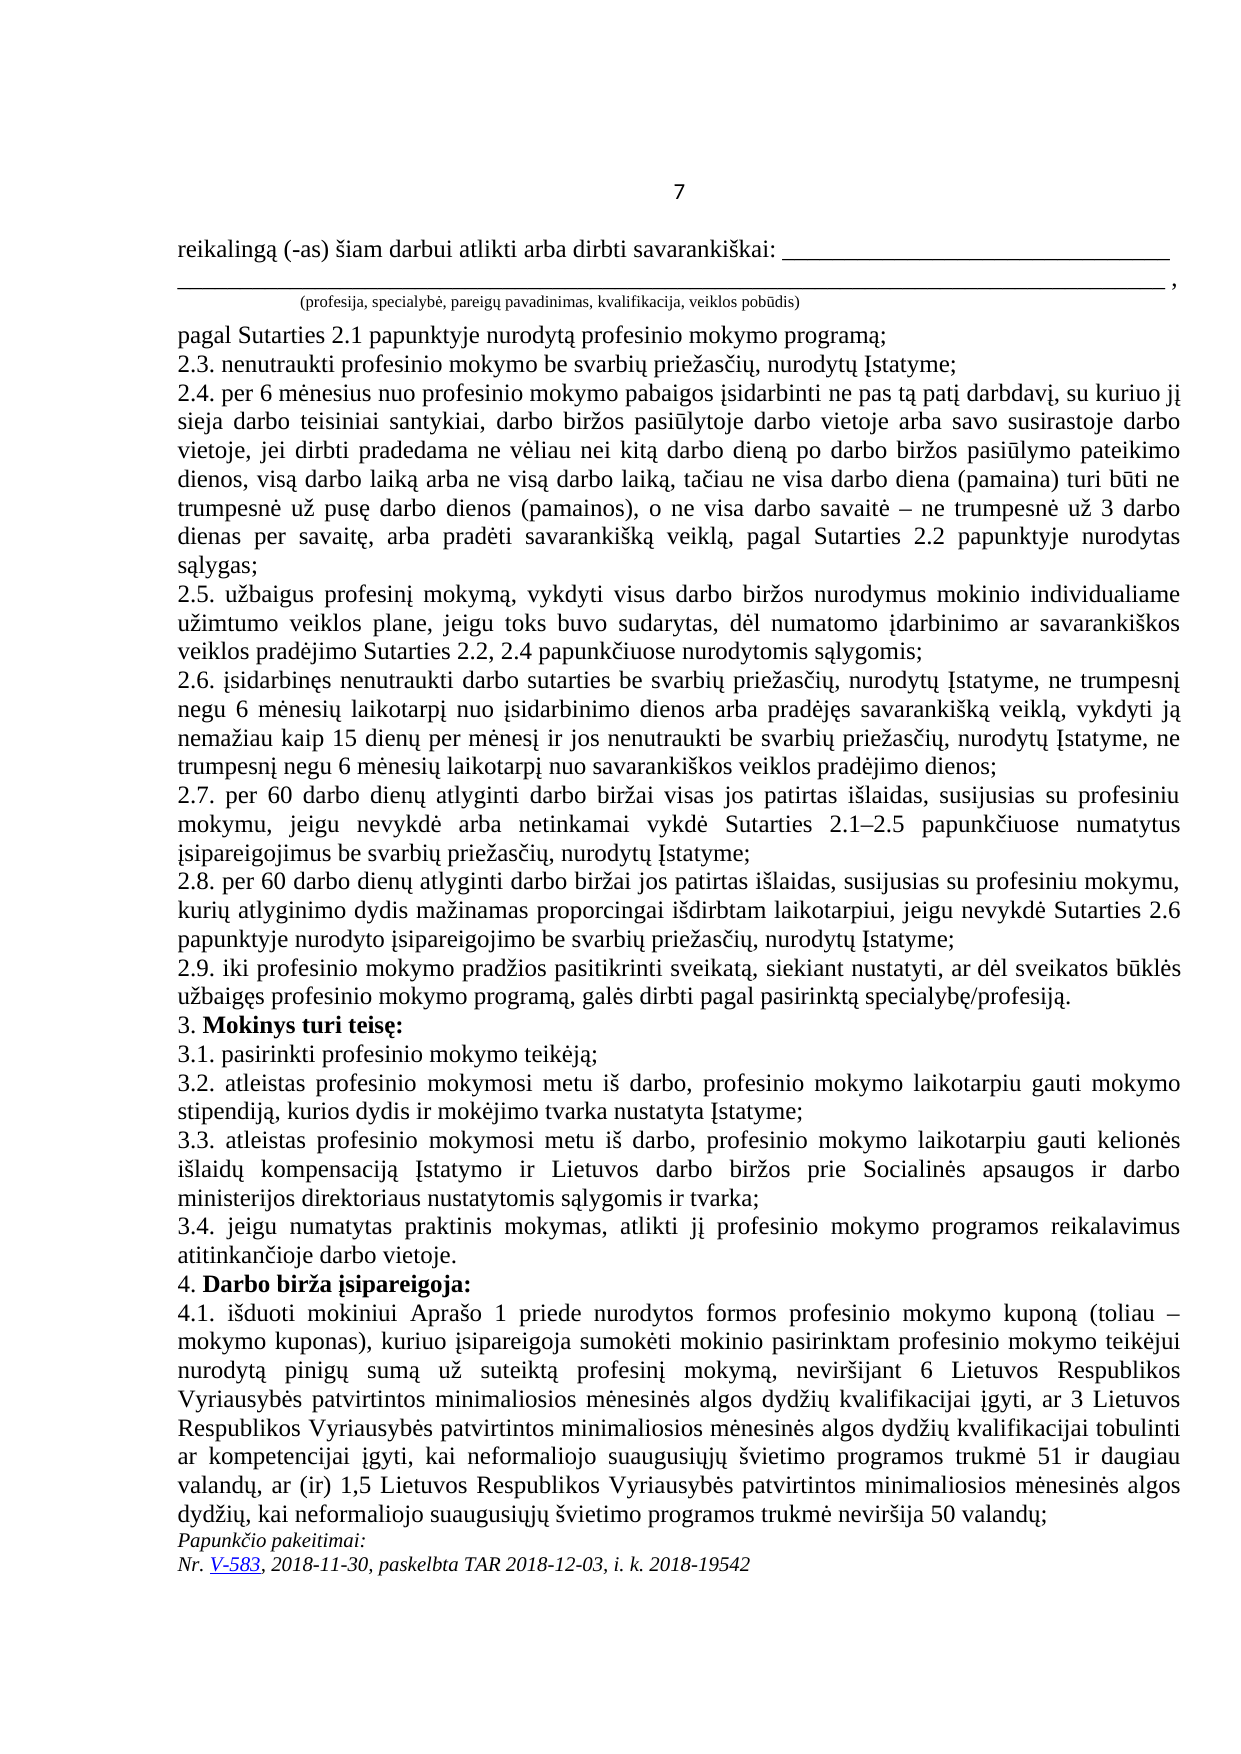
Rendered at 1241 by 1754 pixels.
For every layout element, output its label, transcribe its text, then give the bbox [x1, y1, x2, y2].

text 3.4. jeigu numatytas praktinis mokymas, atlikti jį profesinio mokymo programos reikalavimus atitinkančioje darbo vietoje. [177, 1211, 1181, 1269]
text 2.6. įsidarbinęs nenutraukti darbo sutarties be svarbių priežasčių, nurodytų Įstatyme, ne trumpesnį negu 6 mėnesių laikotarpį nuo įsidarbinimo dienos arba pradėjęs savarankišką veiklą, vykdyti ją nemažiau kaip 15 dienų per mėnesį ir jos nenutraukti be svarbių priežasčių, nurodytų Įstatyme, ne trumpesnį negu 6 mėnesių laikotarpį nuo savarankiškos veiklos pradėjimo dienos; [177, 665, 1181, 780]
text 3.2. atleistas profesinio mokymosi metu iš darbo, profesinio mokymo laikotarpiu gauti mokymo stipendiją, kurios dydis ir mokėjimo tvarka nustatyta Įstatyme; [177, 1068, 1181, 1125]
text (profesija, specialybė, pareigų pavadinimas, kvalifikacija, veiklos pobūdis) [177, 291, 1181, 320]
text 2.3. nenutraukti profesinio mokymo be svarbių priežasčių, nurodytų Įstatyme; [177, 349, 1181, 378]
text 2.4. per 6 mėnesius nuo profesinio mokymo pabaigos įsidarbinti ne pas tą patį darbdavį, su kuriuo jį sieja darbo teisiniai santykiai, darbo biržos pasiūlytoje darbo vietoje arba savo susirastoje darbo vietoje, jei dirbti pradedama ne vėliau nei kitą darbo dieną po darbo biržos pasiūlymo pateikimo dienos, visą darbo laiką arba ne visą darbo laiką, tačiau ne visa darbo diena (pamaina) turi būti ne trumpesnė už pusę darbo dienos (pamainos), o ne visa darbo savaitė – ne trumpesnė už 3 darbo dienas per savaitę, arba pradėti savarankišką veiklą, pagal Sutarties 2.2 papunktyje nurodytas sąlygas; [177, 378, 1181, 579]
text Papunkčio pakeitimai: [177, 1528, 1181, 1552]
text 2.8. per 60 darbo dienų atlyginti darbo biržai jos patirtas išlaidas, susijusias su profesiniu mokymu, kurių atlyginimo dydis mažinamas proporcingai išdirbtam laikotarpiui, jeigu nevykdė Sutarties 2.6 papunktyje nurodyto įsipareigojimo be svarbių priežasčių, nurodytų Įstatyme; [177, 866, 1181, 953]
text 2.9. iki profesinio mokymo pradžios pasitikrinti sveikatą, siekiant nustatyti, ar dėl sveikatos būklės užbaigęs profesinio mokymo programą, galės dirbti pagal pasirinktą specialybę/profesiją. [177, 953, 1181, 1010]
text 4.1. išduoti mokiniui Aprašo 1 priede nurodytos formos profesinio mokymo kuponą (toliau – mokymo kuponas), kuriuo įsipareigoja sumokėti mokinio pasirinktam profesinio mokymo teikėjui nurodytą pinigų sumą už suteiktą profesinį mokymą, neviršijant 6 Lietuvos Respublikos Vyriausybės patvirtintos minimaliosios mėnesinės algos dydžių kvalifikacijai įgyti, ar 3 Lietuvos Respublikos Vyriausybės patvirtintos minimaliosios mėnesinės algos dydžių kvalifikacijai tobulinti ar kompetencijai įgyti, kai neformaliojo suaugusiųjų švietimo programos trukmė 51 ir daugiau valandų, ar (ir) 1,5 Lietuvos Respublikos Vyriausybės patvirtintos minimaliosios mėnesinės algos dydžių, kai neformaliojo suaugusiųjų švietimo programos trukmė neviršija 50 valandų; [177, 1298, 1181, 1528]
text 2.7. per 60 darbo dienų atlyginti darbo biržai visas jos patirtas išlaidas, susijusias su profesiniu mokymu, jeigu nevykdė arba netinkamai vykdė Sutarties 2.1–2.5 papunkčiuose numatytus įsipareigojimus be svarbių priežasčių, nurodytų Įstatyme; [177, 780, 1181, 866]
text 3. Mokinys turi teisę: [177, 1010, 1181, 1039]
text Nr. V-583, 2018-11-30, paskelbta TAR 2018-12-03, i. k. 2018-19542 [177, 1552, 1181, 1576]
text 3.1. pasirinkti profesinio mokymo teikėją; [177, 1039, 1181, 1068]
text 3.3. atleistas profesinio mokymosi metu iš darbo, profesinio mokymo laikotarpiu gauti kelionės išlaidų kompensaciją Įstatymo ir Lietuvos darbo biržos prie Socialinės apsaugos ir darbo ministerijos direktoriaus nustatytomis sąlygomis ir tvarka; [177, 1125, 1181, 1211]
text 2.5. užbaigus profesinį mokymą, vykdyti visus darbo biržos nurodymus mokinio individualiame užimtumo veiklos plane, jeigu toks buvo sudarytas, dėl numatomo įdarbinimo ar savarankiškos veiklos pradėjimo Sutarties 2.2, 2.4 papunkčiuose nurodytomis sąlygomis; [177, 579, 1181, 665]
text reikalingą (-as) šiam darbui atlikti arba dirbti savarankiškai: _______________________________ [177, 234, 1181, 263]
text 4. Darbo birža įsipareigoja: [177, 1269, 1181, 1298]
text _______________________________________________________________________________ , [177, 263, 1181, 291]
text pagal Sutarties 2.1 papunktyje nurodytą profesinio mokymo programą; [177, 320, 1181, 349]
